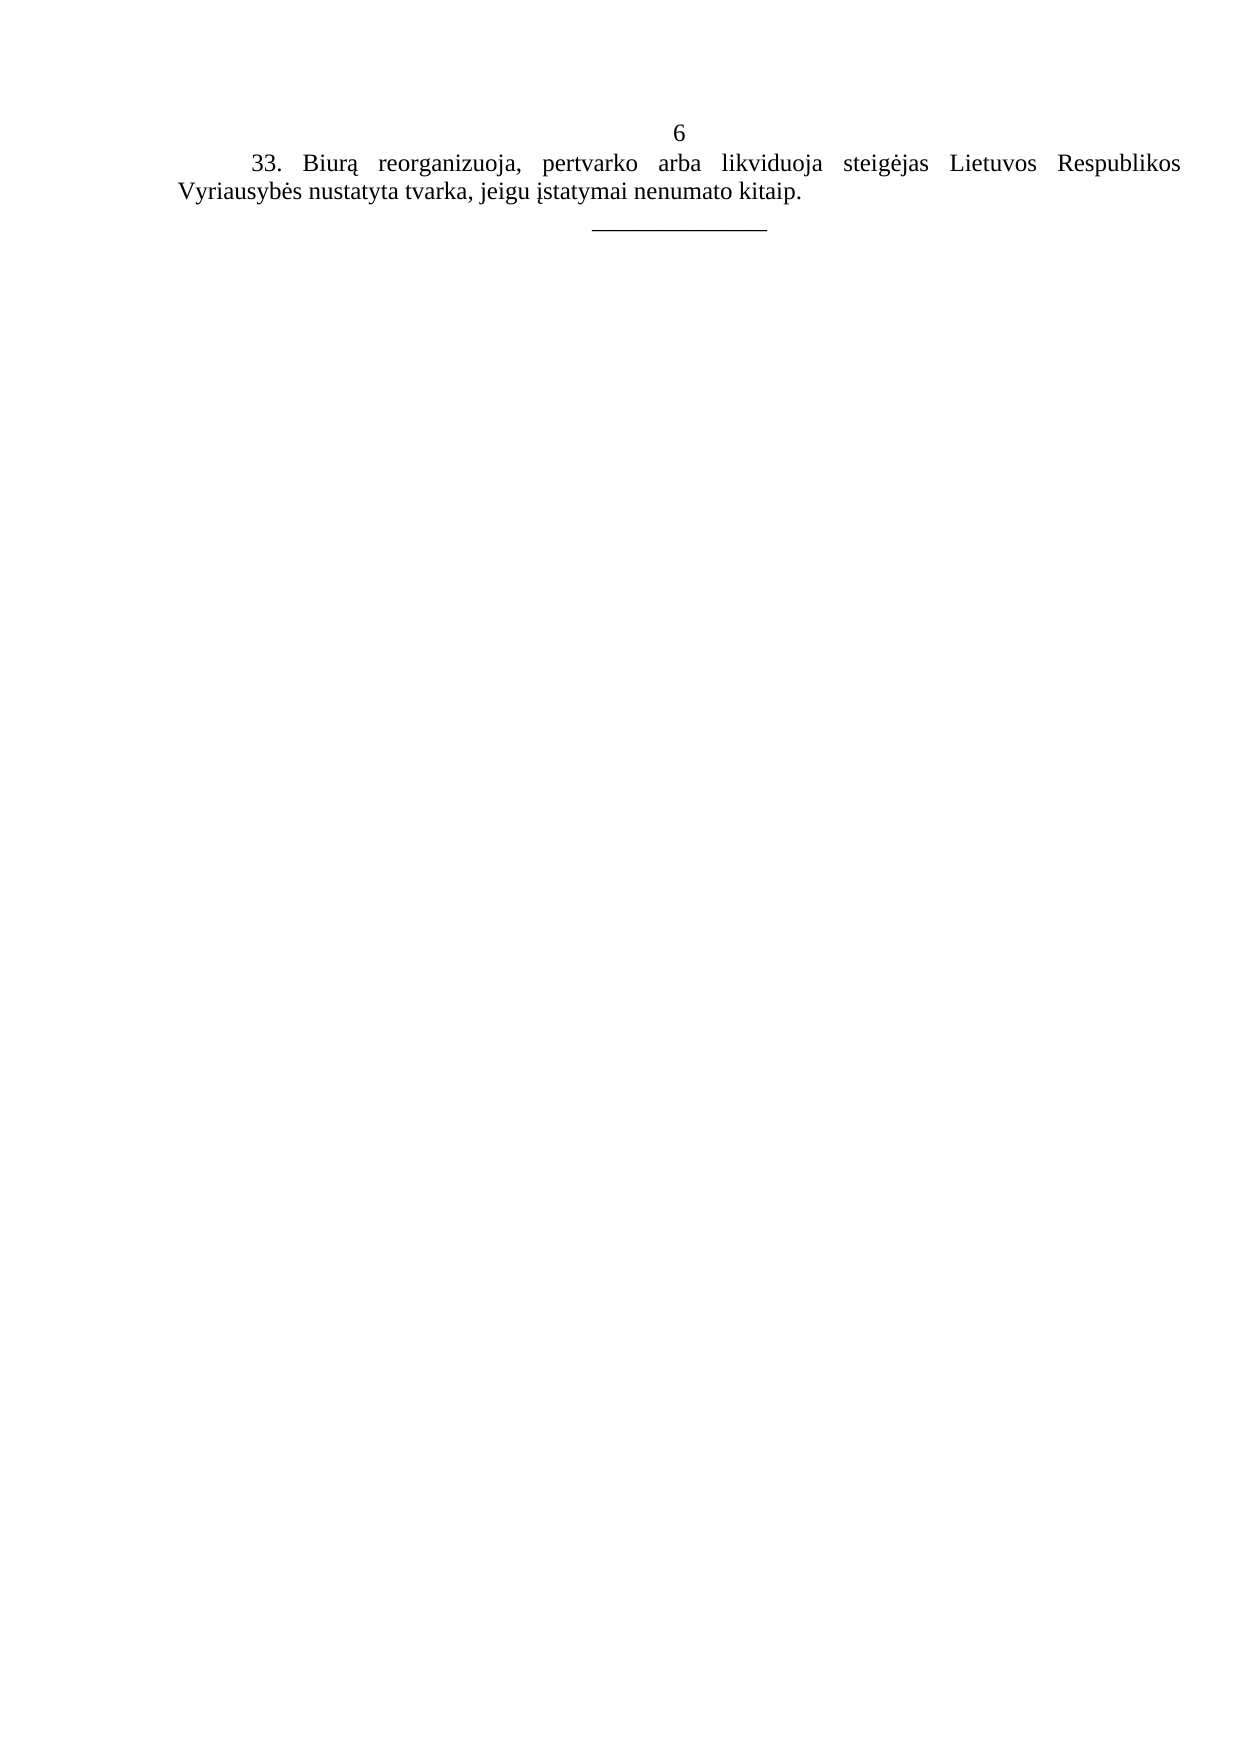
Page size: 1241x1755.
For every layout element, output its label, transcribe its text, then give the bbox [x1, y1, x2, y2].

text 33. Biurą reorganizuoja, pertvarko arba likviduoja steigėjas Lietuvos Respublikos Vyriausybės nustatyta tvarka, jeigu įstatymai nenumato kitaip. [177, 148, 1181, 205]
text ______________ [177, 205, 1181, 234]
